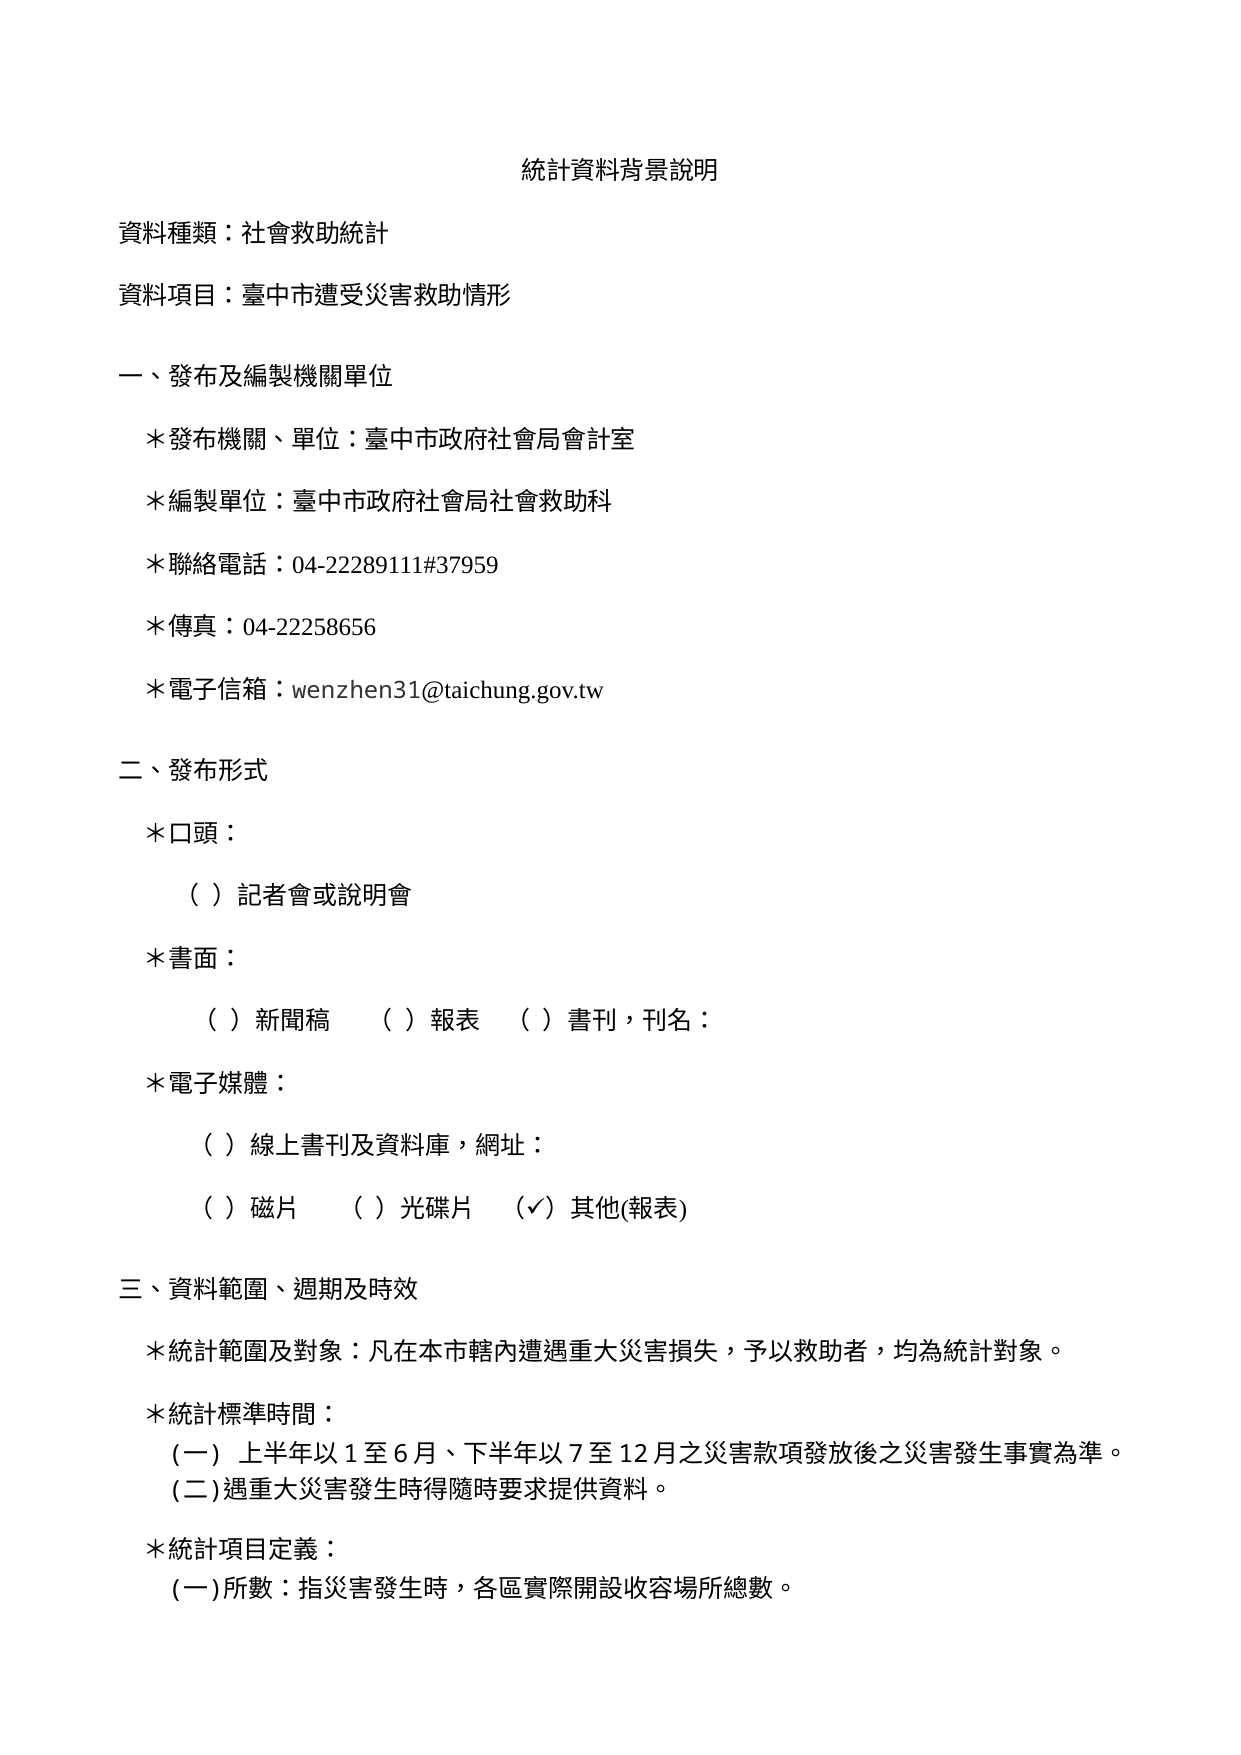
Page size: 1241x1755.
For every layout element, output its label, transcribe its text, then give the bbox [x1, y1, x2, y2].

text ＊電子媒體： [143, 1039, 1122, 1102]
text ＊編製單位：臺中市政府社會局社會救助科 [143, 458, 1122, 521]
text 二、發布形式 [118, 727, 1122, 789]
text 資料種類：社會救助統計 [118, 189, 1122, 252]
text ＊統計範圍及對象：凡在本市轄內遭遇重大災害損失，予以救助者，均為統計對象。 [143, 1308, 1122, 1371]
text （ ）新聞稿 （ ）報表 （ ）書刊，刊名： [149, 977, 1122, 1039]
text 資料項目：臺中市遭受災害救助情形 [118, 252, 1122, 314]
text （ ）記者會或說明會 [118, 852, 1122, 914]
text ＊聯絡電話：04-22289111#37959 [143, 521, 1122, 583]
text ＊統計項目定義： [143, 1506, 1122, 1568]
text (一) 上半年以1至6月、下半年以7至12月之災害款項發放後之災害發生事實為準。 [168, 1433, 1122, 1469]
text ＊統計標準時間： [143, 1371, 1122, 1433]
text ＊發布機關、單位：臺中市政府社會局會計室 [143, 396, 1122, 458]
text （ ）線上書刊及資料庫，網址： [188, 1102, 1156, 1164]
text 三、資料範圍、週期及時效 [118, 1246, 1122, 1308]
text ＊傳真：04-22258656 [143, 583, 1122, 646]
text ＊電子信箱：wenzhen31@taichung.gov.tw [143, 646, 1122, 708]
text (二)遇重大災害發生時得隨時要求提供資料。 [168, 1469, 1122, 1506]
text ＊口頭： [143, 789, 1122, 852]
text ＊書面： [143, 914, 1122, 977]
text 統計資料背景說明 [118, 127, 1122, 189]
text (一)所數：指災害發生時，各區實際開設收容場所總數。 [168, 1568, 1122, 1604]
text （ ）磁片 （ ）光碟片 （P）其他(報表) [188, 1164, 1156, 1227]
text 一、發布及編製機關單位 [118, 333, 1122, 396]
